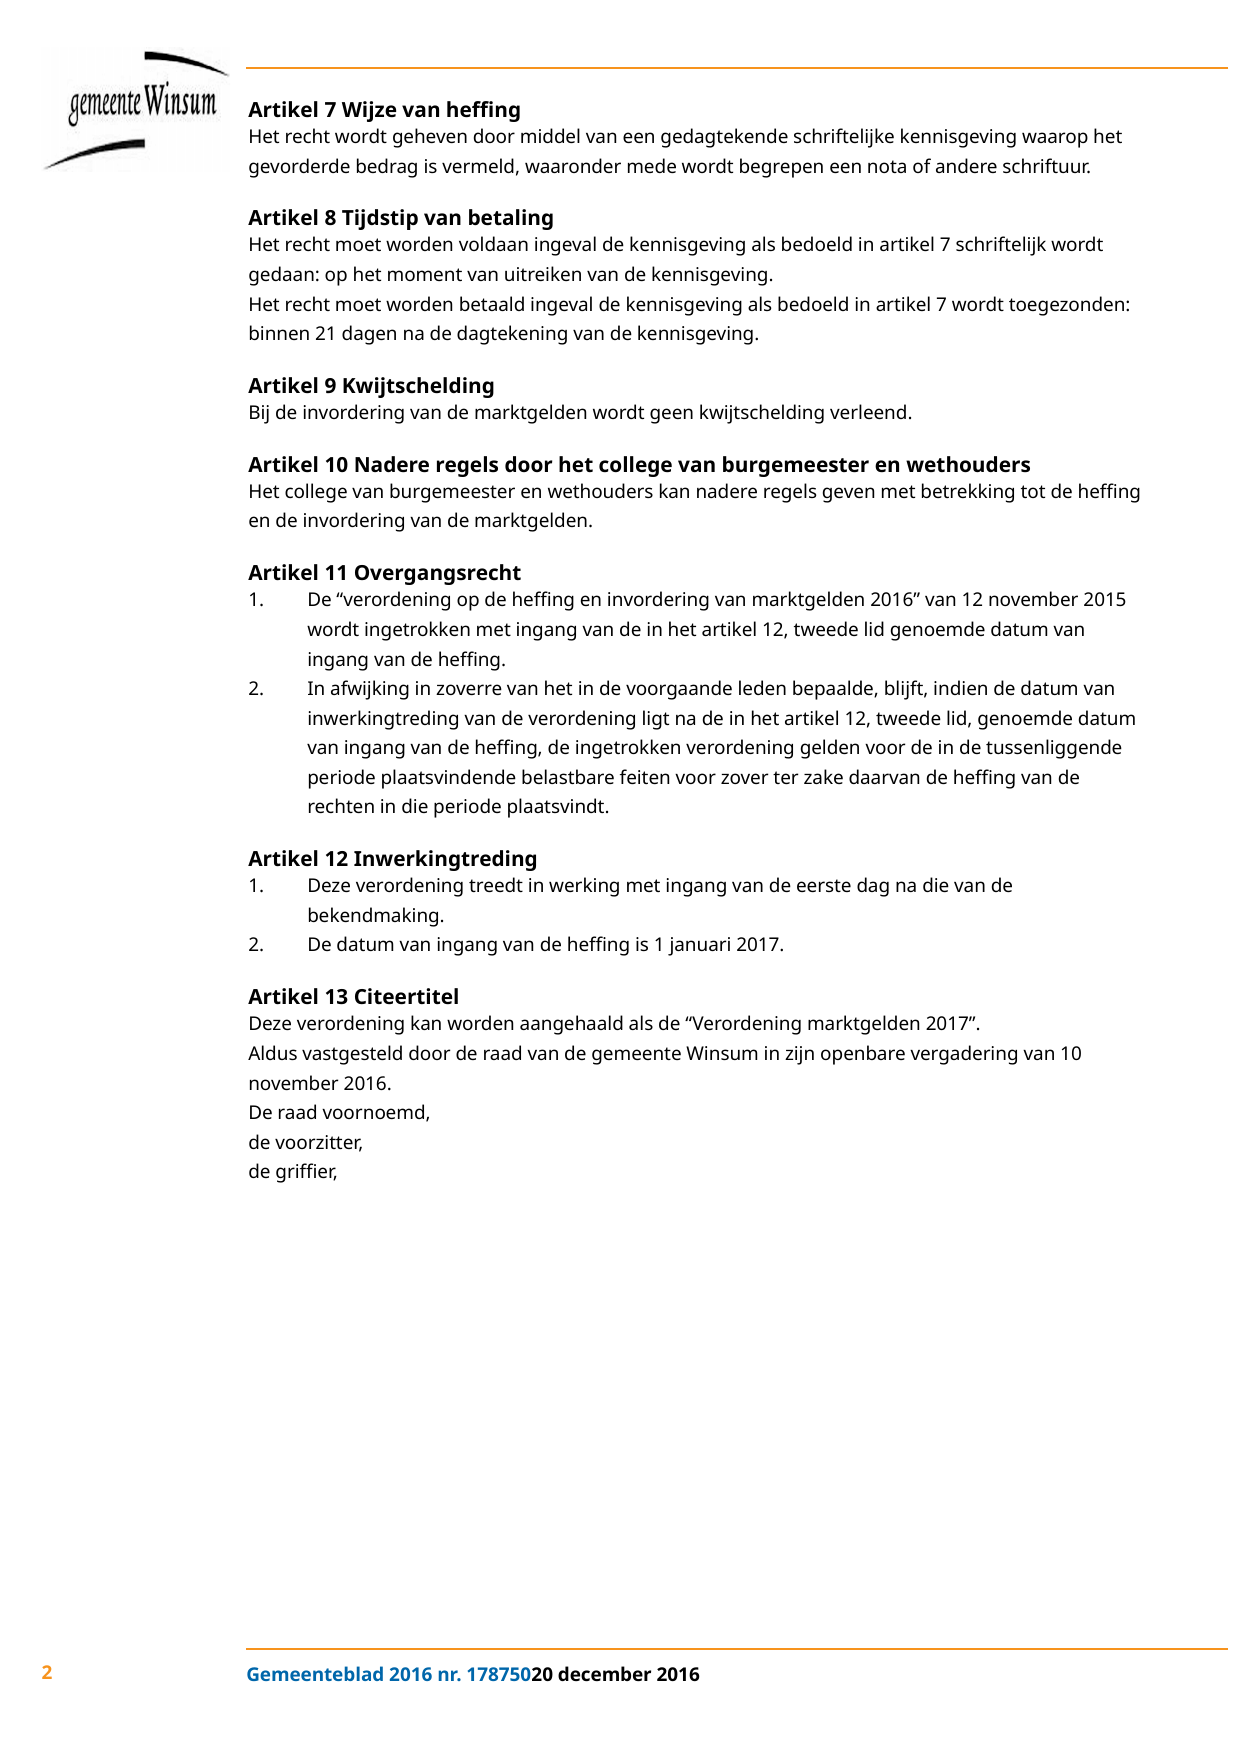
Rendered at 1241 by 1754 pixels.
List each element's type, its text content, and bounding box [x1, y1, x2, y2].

text Artikel 13 Citeertitel [248, 982, 1152, 1011]
text Artikel 11 Overgangsrecht [248, 558, 1152, 587]
text Artikel 7 Wijze van heffing [248, 95, 1152, 123]
picture [41, 47, 231, 172]
text de griffier, [248, 1158, 1152, 1184]
list In afwijking in zoverre van het in de voorgaande leden bepaalde, blijft, indien de datum van inwerkingtreding van de verordening ligt na de in het artikel 12, tweede lid, genoemde datum van ingang van de heffing, de ingetrokken verordening gelden voor de in de tussenliggende periode plaatsvindende belastbare feiten voor zover ter zake daarvan de heffing van de rechten in die periode plaatsvindt. [248, 675, 1152, 819]
text Artikel 12 Inwerkingtreding [248, 844, 1152, 872]
text De raad voornoemd, [248, 1099, 1152, 1125]
text Het recht moet worden betaald ingeval de kennisgeving als bedoeld in artikel 7 wordt toegezonden: binnen 21 dagen na de dagtekening van de kennisgeving. [248, 291, 1152, 346]
text Artikel 9 Kwijtschelding [248, 371, 1152, 399]
text Artikel 10 Nadere regels door het college van burgemeester en wethouders [248, 450, 1152, 478]
text Artikel 8 Tijdstip van betaling [248, 203, 1152, 232]
list De “verordening op de heffing en invordering van marktgelden 2016” van 12 november 2015 wordt ingetrokken met ingang van de in het artikel 12, tweede lid genoemde datum van ingang van de heffing. [248, 587, 1152, 671]
text de voorzitter, [248, 1129, 1152, 1154]
list De datum van ingang van de heffing is 1 januari 2017. [248, 932, 1152, 957]
text Aldus vastgesteld door de raad van de gemeente Winsum in zijn openbare vergadering van 10 november 2016. [248, 1040, 1152, 1095]
text Het recht moet worden voldaan ingeval de kennisgeving als bedoeld in artikel 7 schriftelijk wordt gedaan: op het moment van uitreiken van de kennisgeving. [248, 232, 1152, 287]
text Bij de invordering van de marktgelden wordt geen kwijtschelding verleend. [248, 399, 1152, 425]
list Deze verordening treedt in werking met ingang van de eerste dag na die van de bekendmaking. [248, 872, 1152, 928]
text Het recht wordt geheven door middel van een gedagtekende schriftelijke kennisgeving waarop het gevorderde bedrag is vermeld, waaronder mede wordt begrepen een nota of andere schriftuur. [248, 123, 1152, 178]
text Deze verordening kan worden aangehaald als de “Verordening marktgelden 2017”. [248, 1011, 1152, 1036]
text Het college van burgemeester en wethouders kan nadere regels geven met betrekking tot de heffing en de invordering van de marktgelden. [248, 478, 1152, 533]
